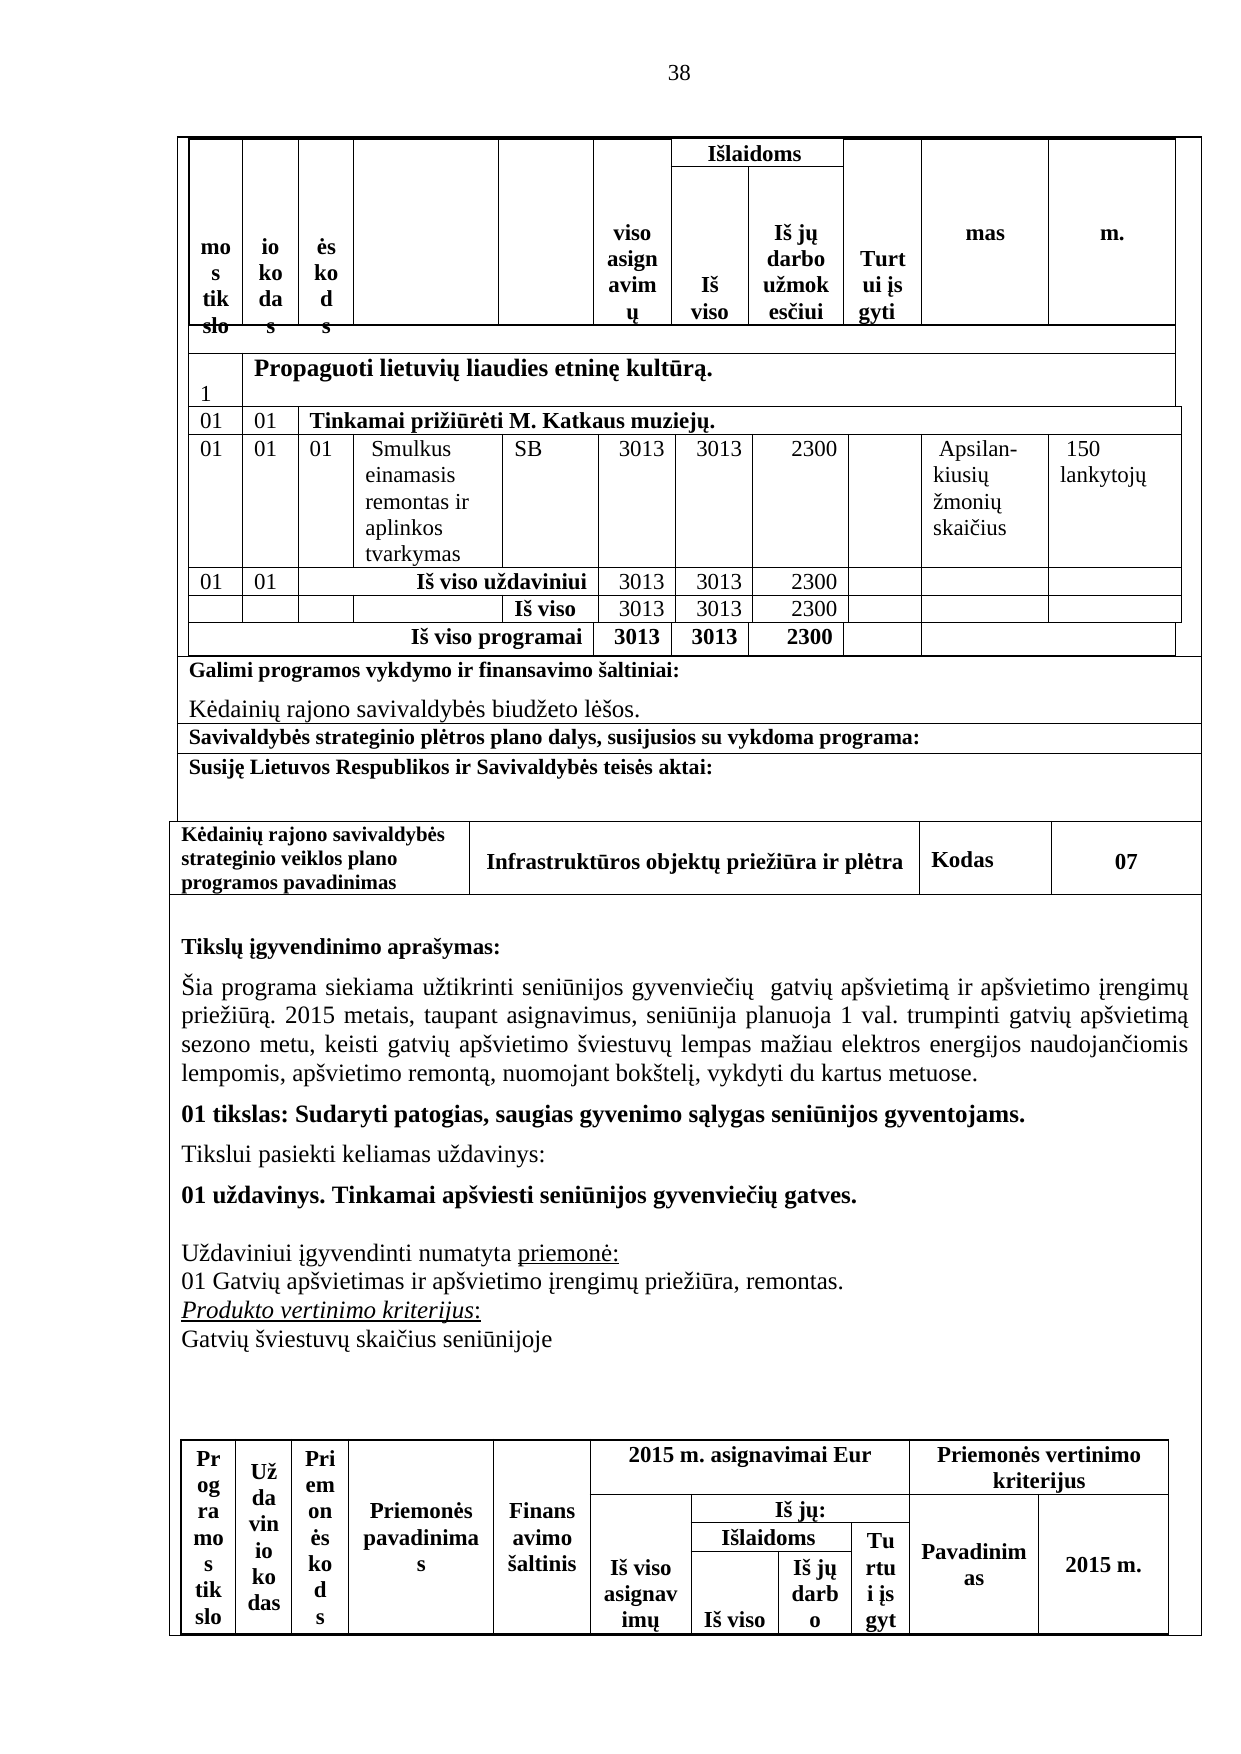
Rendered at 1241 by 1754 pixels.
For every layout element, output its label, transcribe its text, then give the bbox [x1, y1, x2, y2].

table_header Finansavimo šaltinis [494, 1441, 590, 1633]
table_cell 2015 m. [1039, 1495, 1168, 1633]
table_cell Iš jų darbo užmokesčiui [749, 167, 843, 324]
table_cell [1176, 138, 1201, 656]
table_header Programos tikslo kodas [182, 1441, 235, 1633]
table_cell Kėdainių rajono savivaldybės strateginio veiklos plano programos pavadinimas [170, 822, 469, 894]
table_cell Iš jų darbo užmokesčiui [779, 1552, 851, 1633]
table_cell [189, 596, 242, 622]
table_cell 3013 [676, 435, 752, 567]
table_cell Iš viso [672, 167, 748, 324]
table_cell [1176, 138, 1181, 166]
table_cell [1169, 1551, 1174, 1588]
table_cell [1176, 353, 1181, 406]
table_cell [170, 753, 177, 821]
table_cell Propaguoti lietuvių liaudies etninę kultūrą. [243, 354, 1175, 406]
table_cell [189, 326, 1175, 352]
table_cell 3013 [599, 568, 675, 594]
table_cell Iš viso [692, 1552, 778, 1633]
table_cell [1176, 166, 1181, 203]
table_cell Iš viso asignavimų [591, 1495, 691, 1633]
table_header [1169, 1439, 1174, 1494]
table_cell 3013 [672, 623, 748, 655]
table_cell [1049, 596, 1181, 622]
table_cell 2300 [753, 435, 848, 567]
table_cell [170, 723, 177, 753]
table_cell Iš jų: [692, 1495, 909, 1522]
table_cell 2300 [753, 596, 848, 622]
table_cell m. [1049, 140, 1175, 324]
table_cell [1176, 623, 1181, 655]
table_cell 01 [189, 568, 242, 594]
table_cell [849, 435, 921, 567]
table_cell [1169, 1522, 1174, 1551]
table_cell 01 [243, 568, 298, 594]
table_header Priemonės kod s [292, 1441, 348, 1633]
table_cell 07 [1052, 822, 1201, 894]
table_cell Pavadinimas [910, 1495, 1038, 1633]
table_cell [844, 623, 921, 655]
table_cell Išlaidoms [692, 1523, 851, 1551]
table_cell [922, 596, 1048, 622]
table_cell [922, 623, 1175, 655]
table_cell SB [503, 435, 598, 567]
table_cell Susiję Lietuvos Respublikos ir Savivaldybės teisės aktai: [178, 754, 1201, 821]
table_cell 3013 [599, 435, 675, 567]
table_header [354, 140, 498, 324]
table_header Priemonės vertinimo kriterijus [910, 1441, 1168, 1494]
table_cell Tikslų įgyvendinimo aprašymas: Šia programa siekiama užtikrinti seniūnijos gyvenviečių gatvių apšvietimą ir apšvietimo įrengimų priežiūrą. 2015 metais, taupant asignavimus, seniūnija planuoja 1 val. trumpinti gatvių apšvietimą sezono metu, keisti gatvių apšvietimo šviestuvų lempas mažiau elektros energijos naudojančiomis lempomis, apšvietimo remontą, nuomojant bokštelį, vykdyti du kartus metuose. 01 tikslas: Sudaryti patogias, saugias gyvenimo sąlygas seniūnijos gyventojams. Tikslui pasiekti keliamas uždavinys: 01 uždavinys. Tinkamai apšviesti seniūnijos gyvenviečių gatves. Uždaviniui įgyvendinti numatyta priemonė: 01 Gatvių apšvietimas ir apšvietimo įrengimų priežiūra, remontas. Produkto vertinimo kriterijus: Gatvių šviestuvų skaičius seniūnijoje [170, 895, 1201, 1635]
table_header Uždavinio kodas [243, 140, 298, 324]
table_cell Iš viso [503, 596, 598, 622]
table_header Priemonės pavadinimas [349, 1441, 493, 1633]
table_cell 3013 [599, 596, 675, 622]
table_cell Išlaidoms [672, 139, 843, 166]
table_cell Turtui įs gyti [844, 140, 921, 324]
table_cell 01 [189, 435, 242, 567]
table_cell [243, 596, 298, 622]
table_cell 3013 [676, 596, 752, 622]
table_cell 2300 [753, 568, 848, 594]
table_cell 3013 [594, 623, 671, 655]
table_cell [849, 596, 921, 622]
table_cell [170, 656, 177, 723]
table_cell Iš viso programai [189, 623, 593, 655]
table_header Uždavinio kodas [236, 1441, 291, 1633]
table_cell 01 [189, 407, 242, 434]
table_cell 01 [243, 435, 298, 567]
table_cell 01 [243, 407, 298, 434]
table_cell Kodas [920, 822, 1051, 894]
table_cell 01 [299, 435, 353, 567]
table_cell [1176, 324, 1181, 352]
table_cell [922, 568, 1048, 594]
table_cell 150 lankytojų [1049, 435, 1181, 567]
table_cell Savivaldybės strateginio plėtros plano dalys, susijusios su vykdoma programa: [178, 724, 1201, 753]
table_cell Apsilan-kiusių žmonių skaičius [922, 435, 1048, 567]
table_cell [1169, 1494, 1174, 1522]
table_cell Tinkamai prižiūrėti M. Katkaus muziejų. [299, 407, 1181, 434]
table_cell Infrastruktūros objektų priežiūra ir plėtra [470, 822, 919, 894]
table_cell Smulkus einamasis remontas ir aplinkos tvarkymas [354, 435, 502, 567]
table_cell [1169, 1588, 1174, 1633]
table_cell 1 [189, 354, 242, 406]
table_cell [1049, 568, 1181, 594]
table_header [499, 140, 593, 324]
table_cell [1176, 203, 1181, 324]
table_cell Turtui įs gyti [852, 1523, 909, 1633]
table_header Priemonės kod s [299, 140, 353, 324]
table_cell 3013 [676, 568, 752, 594]
table_header 2015 m. asignavimai Eur [591, 1441, 909, 1494]
table_cell Galimi programos vykdymo ir finansavimo šaltiniai: Kėdainių rajono savivaldybės biudžeto lėšos. [178, 657, 1201, 723]
table_cell viso asignavimų [594, 140, 671, 324]
table_cell Iš viso uždaviniui [299, 568, 598, 594]
table_cell [354, 596, 502, 622]
table_header Programos tikslo kodas [190, 140, 242, 324]
table_cell [299, 596, 353, 622]
table_cell 2300 [749, 623, 843, 655]
table_cell [849, 568, 921, 594]
table_cell [170, 136, 177, 656]
table_cell mas [922, 140, 1048, 324]
